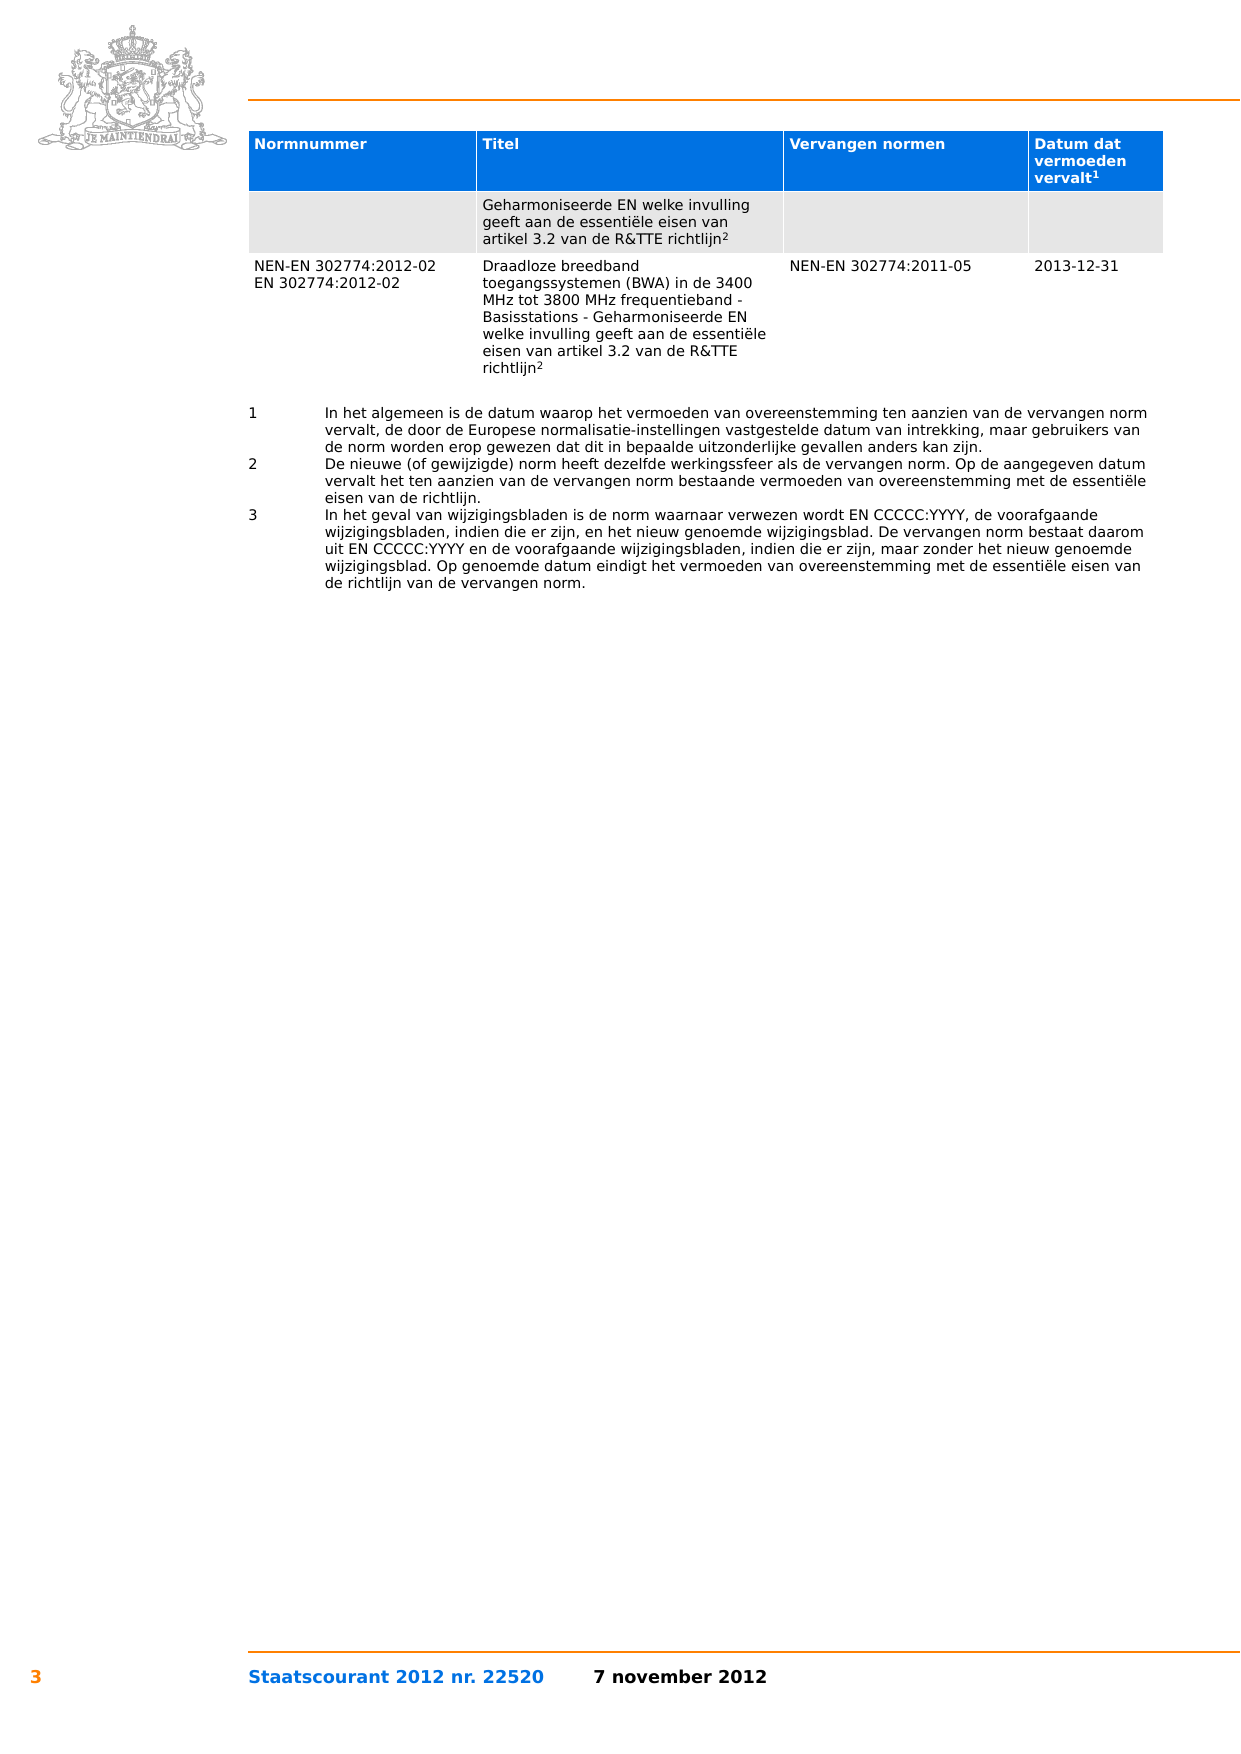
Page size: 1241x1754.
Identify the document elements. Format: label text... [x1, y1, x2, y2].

table_cell 2013-12-31 [1029, 254, 1163, 382]
table_header Normnummer [249, 131, 476, 191]
table_cell In het geval van wijzigingsbladen is de norm waarnaar verwezen wordt EN CCCCC:YYYY, de voorafgaande wijzigingsbladen, indien die er zijn, en het nieuw genoemde wijzigingsblad. De vervangen norm bestaat daarom uit EN CCCCC:YYYY en de voorafgaande wijzigingsbladen, indien die er zijn, maar zonder het nieuw genoemde wijzigingsblad. Op genoemde datum eindigt het vermoeden van overeenstemming met de essentiële eisen van de richtlijn van de vervangen norm. [319, 507, 1163, 592]
table_cell 3 [248, 507, 319, 592]
table_cell 2 [248, 456, 319, 507]
table_cell [249, 192, 476, 253]
table_cell [1029, 192, 1163, 253]
table_cell De nieuwe (of gewijzigde) norm heeft dezelfde werkingssfeer als de vervangen norm. Op de aangegeven datum vervalt het ten aanzien van de vervangen norm bestaande vermoeden van overeenstemming met de essentiële eisen van de richtlijn. [319, 456, 1163, 507]
table_header Datum dat vermoeden vervalt1 [1029, 131, 1163, 191]
table_cell NEN-EN 302774:2011-05 [784, 254, 1028, 382]
table_header In het algemeen is de datum waarop het vermoeden van overeenstemming ten aanzien van de vervangen norm vervalt, de door de Europese normalisatie-instellingen vastgestelde datum van intrekking, maar gebruikers van de norm worden erop gewezen dat dit in bepaalde uitzonderlijke gevallen anders kan zijn. [319, 405, 1163, 456]
table_header Vervangen normen [784, 131, 1028, 191]
table_cell Geharmoniseerde EN welke invulling geeft aan de essentiële eisen van artikel 3.2 van de R&TTE richtlijn2 [477, 192, 783, 253]
table_cell NEN-EN 302774:2012-02 EN 302774:2012-02 [249, 254, 476, 382]
table_cell [784, 192, 1028, 253]
table_cell Draadloze breedband toegangssystemen (BWA) in de 3400 MHz tot 3800 MHz frequentieband - Basisstations - Geharmoniseerde EN welke invulling geeft aan de essentiële eisen van artikel 3.2 van de R&TTE richtlijn2 [477, 254, 783, 382]
table_header Titel [477, 131, 783, 191]
table_header 1 [248, 405, 319, 456]
picture [38, 25, 227, 150]
